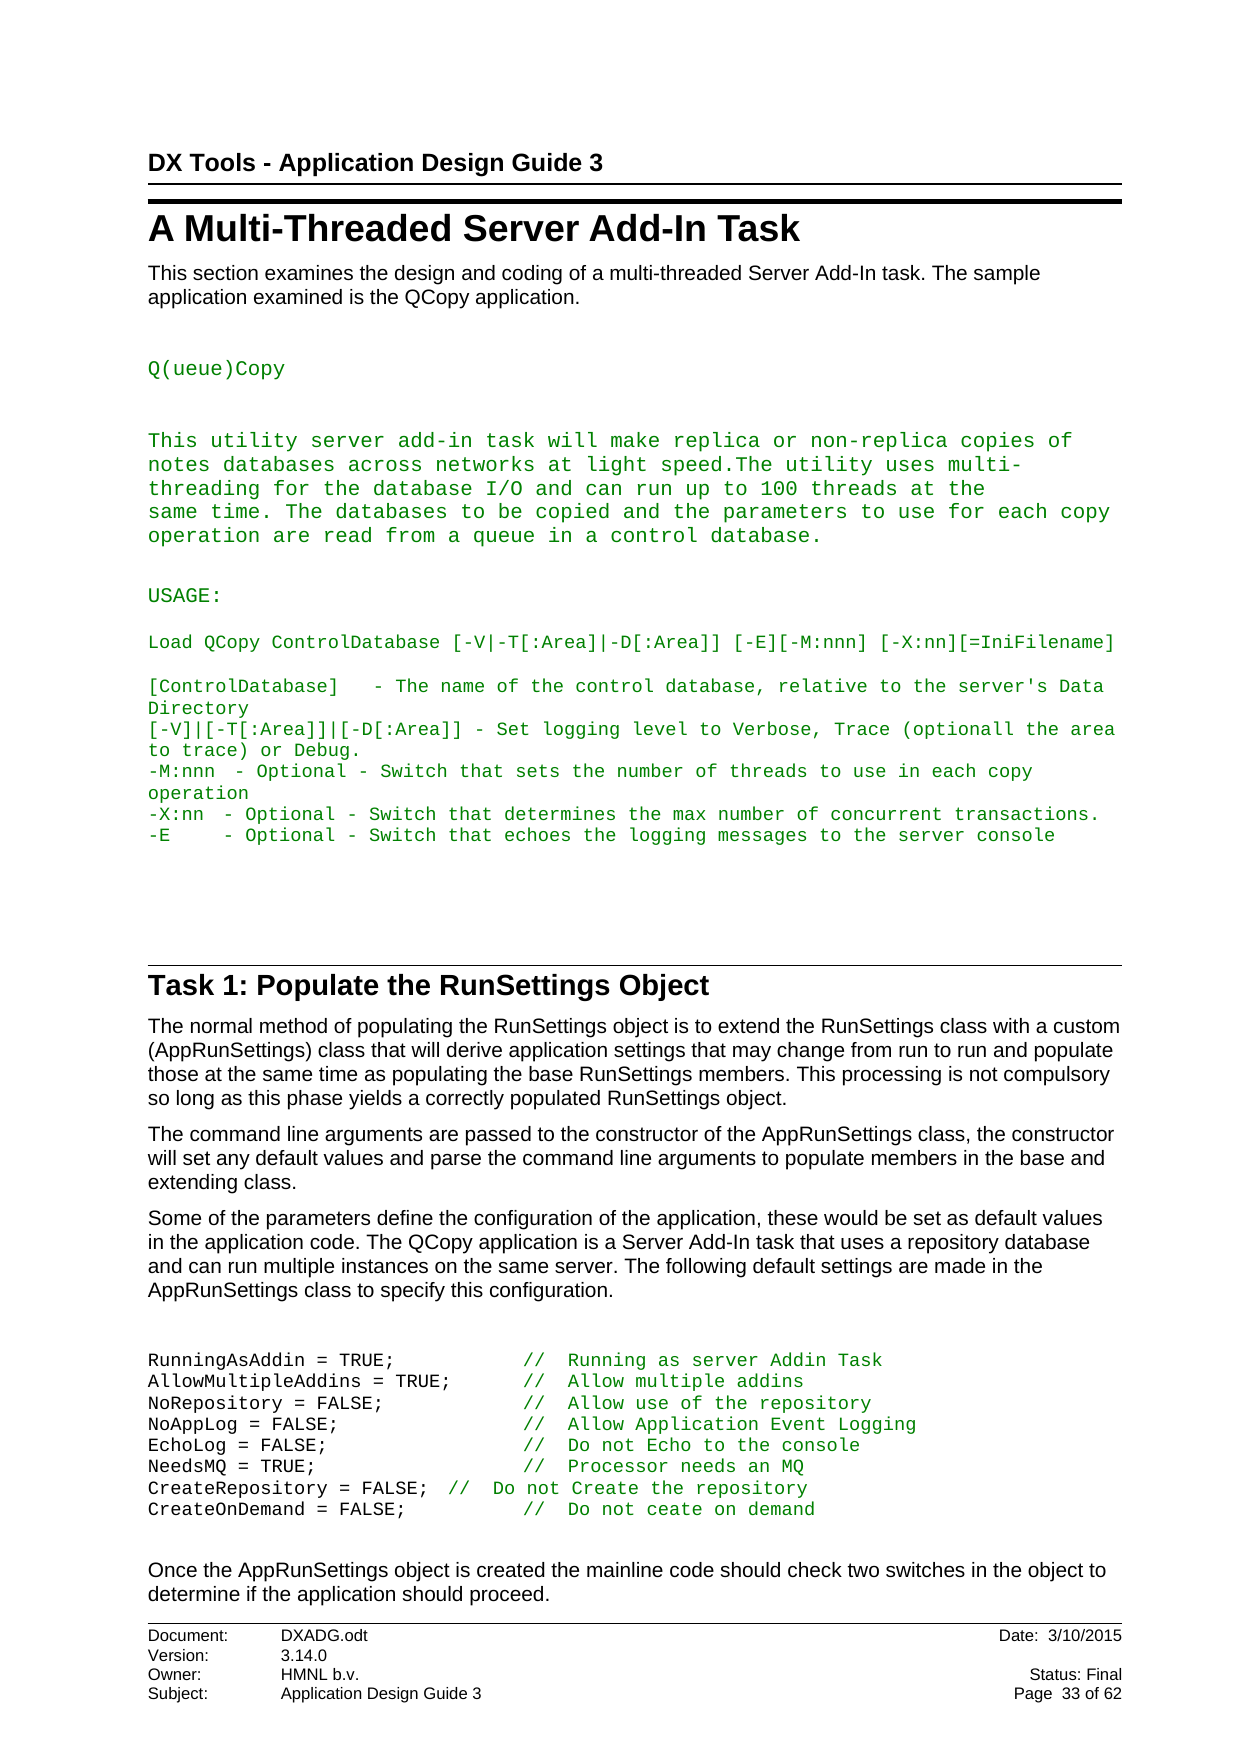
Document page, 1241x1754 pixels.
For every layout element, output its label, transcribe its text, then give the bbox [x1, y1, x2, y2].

text Q(ueue)Copy [148, 358, 1122, 381]
subtitle A Multi-Threaded Server Add-In Task [148, 204, 1122, 249]
text CreateRepository = FALSE; // Do not Create the repository [148, 1478, 1122, 1500]
text [-V]|[-T[:Area]]|[-D[:Area]] - Set logging level to Verbose, Trace (optionall the area to trace) or Debug. [148, 720, 1122, 762]
text The normal method of populating the RunSettings object is to extend the RunSettings class with a custom (AppRunSettings) class that will derive application settings that may change from run to run and populate those at the same time as populating the base RunSettings members. This processing is not compulsory so long as this phase yields a correctly populated RunSettings object. [148, 1013, 1122, 1109]
text This utility server add-in task will make replica or non-replica copies of notes databases across networks at light speed.The utility uses multi-threading for the database I/O and can run up to 100 threads at the [148, 430, 1122, 501]
text This section examines the design and coding of a multi-threaded Server Add-In task. The sample application examined is the QCopy application. [148, 261, 1122, 309]
text EchoLog = FALSE; // Do not Echo to the console [148, 1436, 1122, 1457]
text -E - Optional - Switch that echoes the logging messages to the server console [148, 826, 1122, 847]
text RunningAsAddin = TRUE; // Running as server Addin Task [148, 1351, 1122, 1372]
text CreateOnDemand = FALSE; // Do not ceate on demand [148, 1500, 1122, 1521]
text Load QCopy ControlDatabase [-V|-T[:Area]|-D[:Area]] [-E][-M:nnn] [-X:nn][=IniFilename] [148, 632, 1122, 654]
text The command line arguments are passed to the constructor of the AppRunSettings class, the constructor will set any default values and parse the command line arguments to populate members in the base and extending class. [148, 1122, 1122, 1194]
text NoAppLog = FALSE; // Allow Application Event Logging [148, 1415, 1122, 1436]
text NoRepository = FALSE; // Allow use of the repository [148, 1393, 1122, 1415]
text AllowMultipleAddins = TRUE; // Allow multiple addins [148, 1372, 1122, 1393]
text Some of the parameters define the configuration of the application, these would be set as default values in the application code. The QCopy application is a Server Add-In task that uses a repository database and can run multiple instances on the same server. The following default settings are made in the AppRunSettings class to specify this configuration. [148, 1206, 1122, 1302]
text NeedsMQ = TRUE; // Processor needs an MQ [148, 1457, 1122, 1478]
text USAGE: [148, 585, 1122, 609]
text same time. The databases to be copied and the parameters to use for each copy operation are read from a queue in a control database. [148, 501, 1122, 549]
text Once the AppRunSettings object is created the mainline code should check two switches in the object to determine if the application should proceed. [148, 1557, 1122, 1605]
text -M:nnn - Optional - Switch that sets the number of threads to use in each copy operation [148, 762, 1122, 805]
text [ControlDatabase] - The name of the control database, relative to the server's Data Directory [148, 677, 1122, 720]
text -X:nn - Optional - Switch that determines the max number of concurrent transactions. [148, 805, 1122, 826]
subtitle Task 1: Populate the RunSettings Object [148, 966, 1122, 1002]
